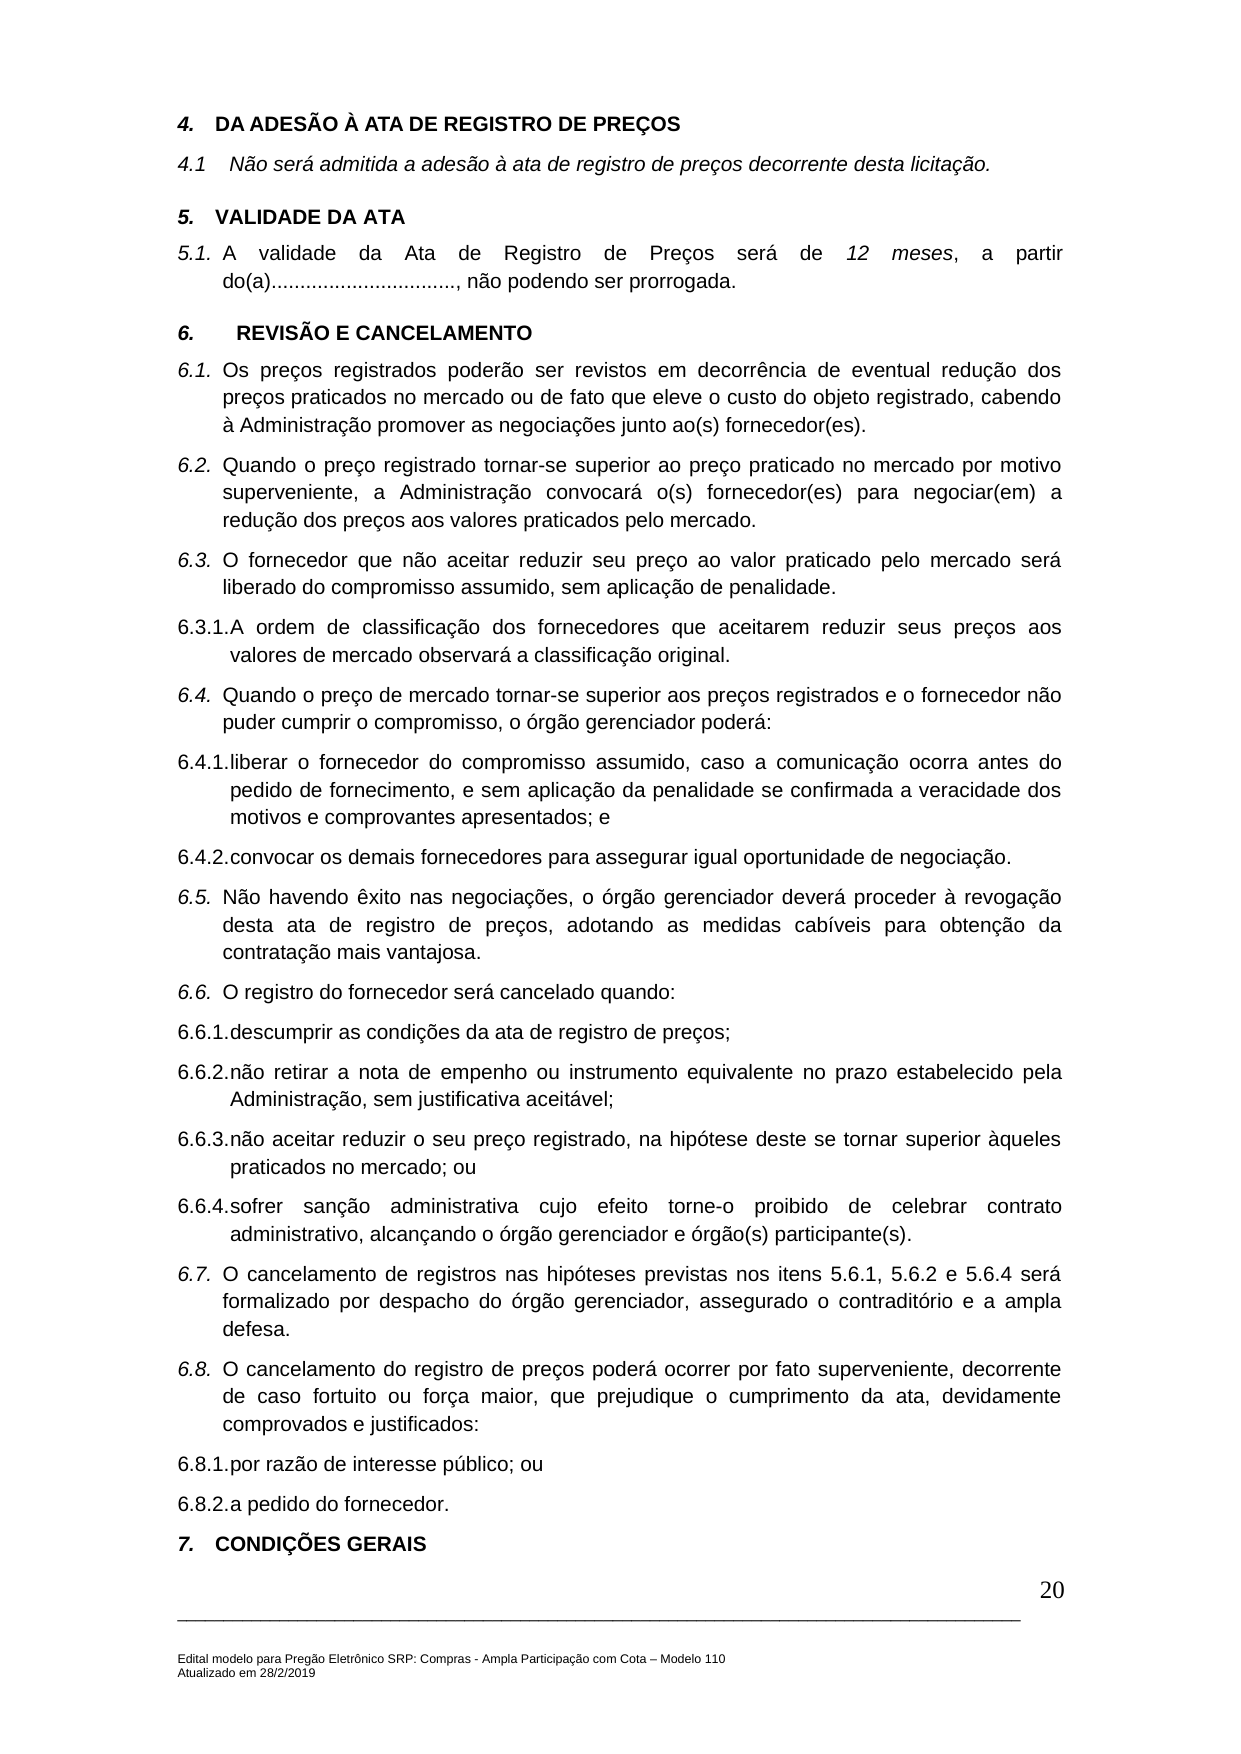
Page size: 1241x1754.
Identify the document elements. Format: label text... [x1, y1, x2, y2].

list não retirar a nota de empenho ou instrumento equivalente no prazo estabelecido pela Administração, sem justificativa aceitável; [177, 1059, 1063, 1111]
list descumprir as condições da ata de registro de preços; [177, 1020, 1063, 1044]
text 4.1 Não será admitida a adesão à ata de registro de preços decorrente desta licitação. [177, 152, 1063, 176]
list DA ADESÃO À ATA DE REGISTRO DE PREÇOS [177, 112, 1063, 136]
list por razão de interesse público; ou [177, 1452, 1063, 1476]
list O cancelamento de registros nas hipóteses previstas nos itens 5.6.1, 5.6.2 e 5.6.4 será formalizado por despacho do órgão gerenciador, assegurado o contraditório e a ampla defesa. [177, 1262, 1063, 1341]
list convocar os demais fornecedores para assegurar igual oportunidade de negociação. [177, 845, 1063, 869]
list VALIDADE DA ATA [177, 205, 1066, 229]
list O registro do fornecedor será cancelado quando: [177, 980, 1063, 1004]
list Quando o preço registrado tornar-se superior ao preço praticado no mercado por motivo superveniente, a Administração convocará o(s) fornecedor(es) para negociar(em) a redução dos preços aos valores praticados pelo mercado. [177, 453, 1063, 532]
list A validade da Ata de Registro de Preços será de 12 meses, a partir do(a)................................, não podendo ser prorrogada. [177, 241, 1063, 293]
list não aceitar reduzir o seu preço registrado, na hipótese deste se tornar superior àqueles praticados no mercado; ou [177, 1127, 1063, 1178]
list sofrer sanção administrativa cujo efeito torne-o proibido de celebrar contrato administrativo, alcançando o órgão gerenciador e órgão(s) participante(s). [177, 1194, 1063, 1246]
list A ordem de classificação dos fornecedores que aceitarem reduzir seus preços aos valores de mercado observará a classificação original. [177, 615, 1063, 667]
list Quando o preço de mercado tornar-se superior aos preços registrados e o fornecedor não puder cumprir o compromisso, o órgão gerenciador poderá: [177, 683, 1063, 734]
list CONDIÇÕES GERAIS [177, 1531, 1063, 1555]
list O cancelamento do registro de preços poderá ocorrer por fato superveniente, decorrente de caso fortuito ou força maior, que prejudique o cumprimento da ata, devidamente comprovados e justificados: [177, 1357, 1063, 1436]
list Os preços registrados poderão ser revistos em decorrência de eventual redução dos preços praticados no mercado ou de fato que eleve o custo do objeto registrado, cabendo à Administração promover as negociações junto ao(s) fornecedor(es). [177, 358, 1063, 437]
list O fornecedor que não aceitar reduzir seu preço ao valor praticado pelo mercado será liberado do compromisso assumido, sem aplicação de penalidade. [177, 548, 1063, 599]
list a pedido do fornecedor. [177, 1491, 1063, 1515]
list Não havendo êxito nas negociações, o órgão gerenciador deverá proceder à revogação desta ata de registro de preços, adotando as medidas cabíveis para obtenção da contratação mais vantajosa. [177, 885, 1063, 964]
list REVISÃO E CANCELAMENTO [177, 321, 1066, 345]
list liberar o fornecedor do compromisso assumido, caso a comunicação ocorra antes do pedido de fornecimento, e sem aplicação da penalidade se confirmada a veracidade dos motivos e comprovantes apresentados; e [177, 750, 1063, 829]
